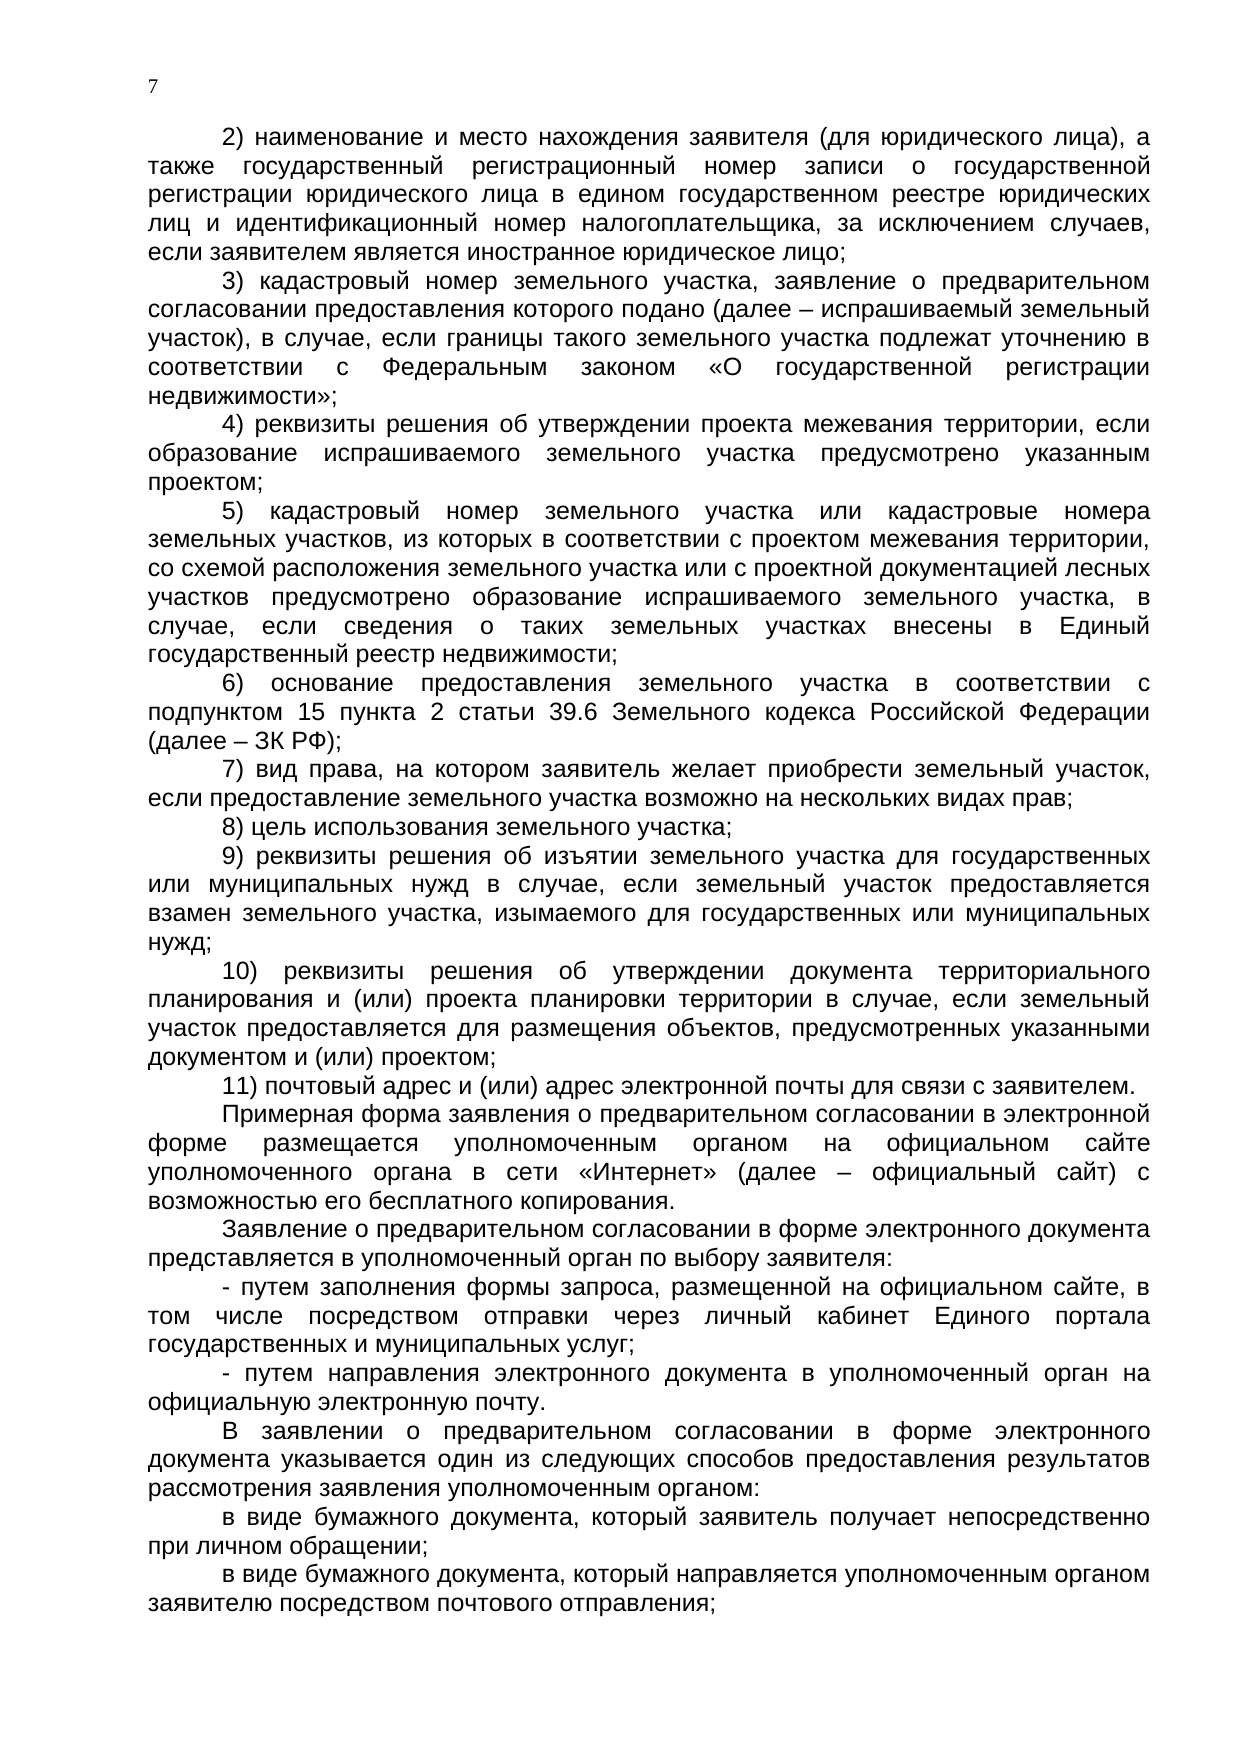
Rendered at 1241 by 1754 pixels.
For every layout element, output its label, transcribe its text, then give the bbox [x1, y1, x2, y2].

text 3) кадастровый номер земельного участка, заявление о предварительном согласовании предоставления которого подано (далее – испрашиваемый земельный участок), в случае, если границы такого земельного участка подлежат уточнению в соответствии с Федеральным законом «О государственной регистрации недвижимости»; [148, 266, 1152, 409]
text Примерная форма заявления о предварительном согласовании в электронной форме размещается уполномоченным органом на официальном сайте уполномоченного органа в сети «Интернет» (далее – официальный сайт) с возможностью его бесплатного копирования. [148, 1099, 1152, 1214]
text 11) почтовый адрес и (или) адрес электронной почты для связи с заявителем. [148, 1071, 1152, 1099]
text - путем заполнения формы запроса, размещенной на официальном сайте, в том числе посредством отправки через личный кабинет Единого портала государственных и муниципальных услуг; [148, 1272, 1152, 1358]
text 8) цель использования земельного участка; [148, 812, 1152, 841]
text 10) реквизиты решения об утверждении документа территориального планирования и (или) проекта планировки территории в случае, если земельный участок предоставляется для размещения объектов, предусмотренных указанными документом и (или) проектом; [148, 956, 1152, 1071]
text В заявлении о предварительном согласовании в форме электронного документа указывается один из следующих способов предоставления результатов рассмотрения заявления уполномоченным органом: [148, 1416, 1152, 1502]
text 9) реквизиты решения об изъятии земельного участка для государственных или муниципальных нужд в случае, если земельный участок предоставляется взамен земельного участка, изымаемого для государственных или муниципальных нужд; [148, 841, 1152, 956]
text 7) вид права, на котором заявитель желает приобрести земельный участок, если предоставление земельного участка возможно на нескольких видах прав; [148, 754, 1152, 812]
text - путем направления электронного документа в уполномоченный орган на официальную электронную почту. [148, 1358, 1152, 1416]
text 4) реквизиты решения об утверждении проекта межевания территории, если образование испрашиваемого земельного участка предусмотрено указанным проектом; [148, 409, 1152, 496]
text 5) кадастровый номер земельного участка или кадастровые номера земельных участков, из которых в соответствии с проектом межевания территории, со схемой расположения земельного участка или с проектной документацией лесных участков предусмотрено образование испрашиваемого земельного участка, в случае, если сведения о таких земельных участках внесены в Единый государственный реестр недвижимости; [148, 496, 1152, 668]
text 2) наименование и место нахождения заявителя (для юридического лица), а также государственный регистрационный номер записи о государственной регистрации юридического лица в едином государственном реестре юридических лиц и идентификационный номер налогоплательщика, за исключением случаев, если заявителем является иностранное юридическое лицо; [148, 122, 1152, 266]
text 6) основание предоставления земельного участка в соответствии с подпунктом 15 пункта 2 статьи 39.6 Земельного кодекса Российской Федерации (далее – ЗК РФ); [148, 668, 1152, 754]
text в виде бумажного документа, который заявитель получает непосредственно при личном обращении; [148, 1502, 1152, 1559]
text Заявление о предварительном согласовании в форме электронного документа представляется в уполномоченный орган по выбору заявителя: [148, 1214, 1152, 1272]
text в виде бумажного документа, который направляется уполномоченным органом заявителю посредством почтового отправления; [148, 1559, 1152, 1617]
